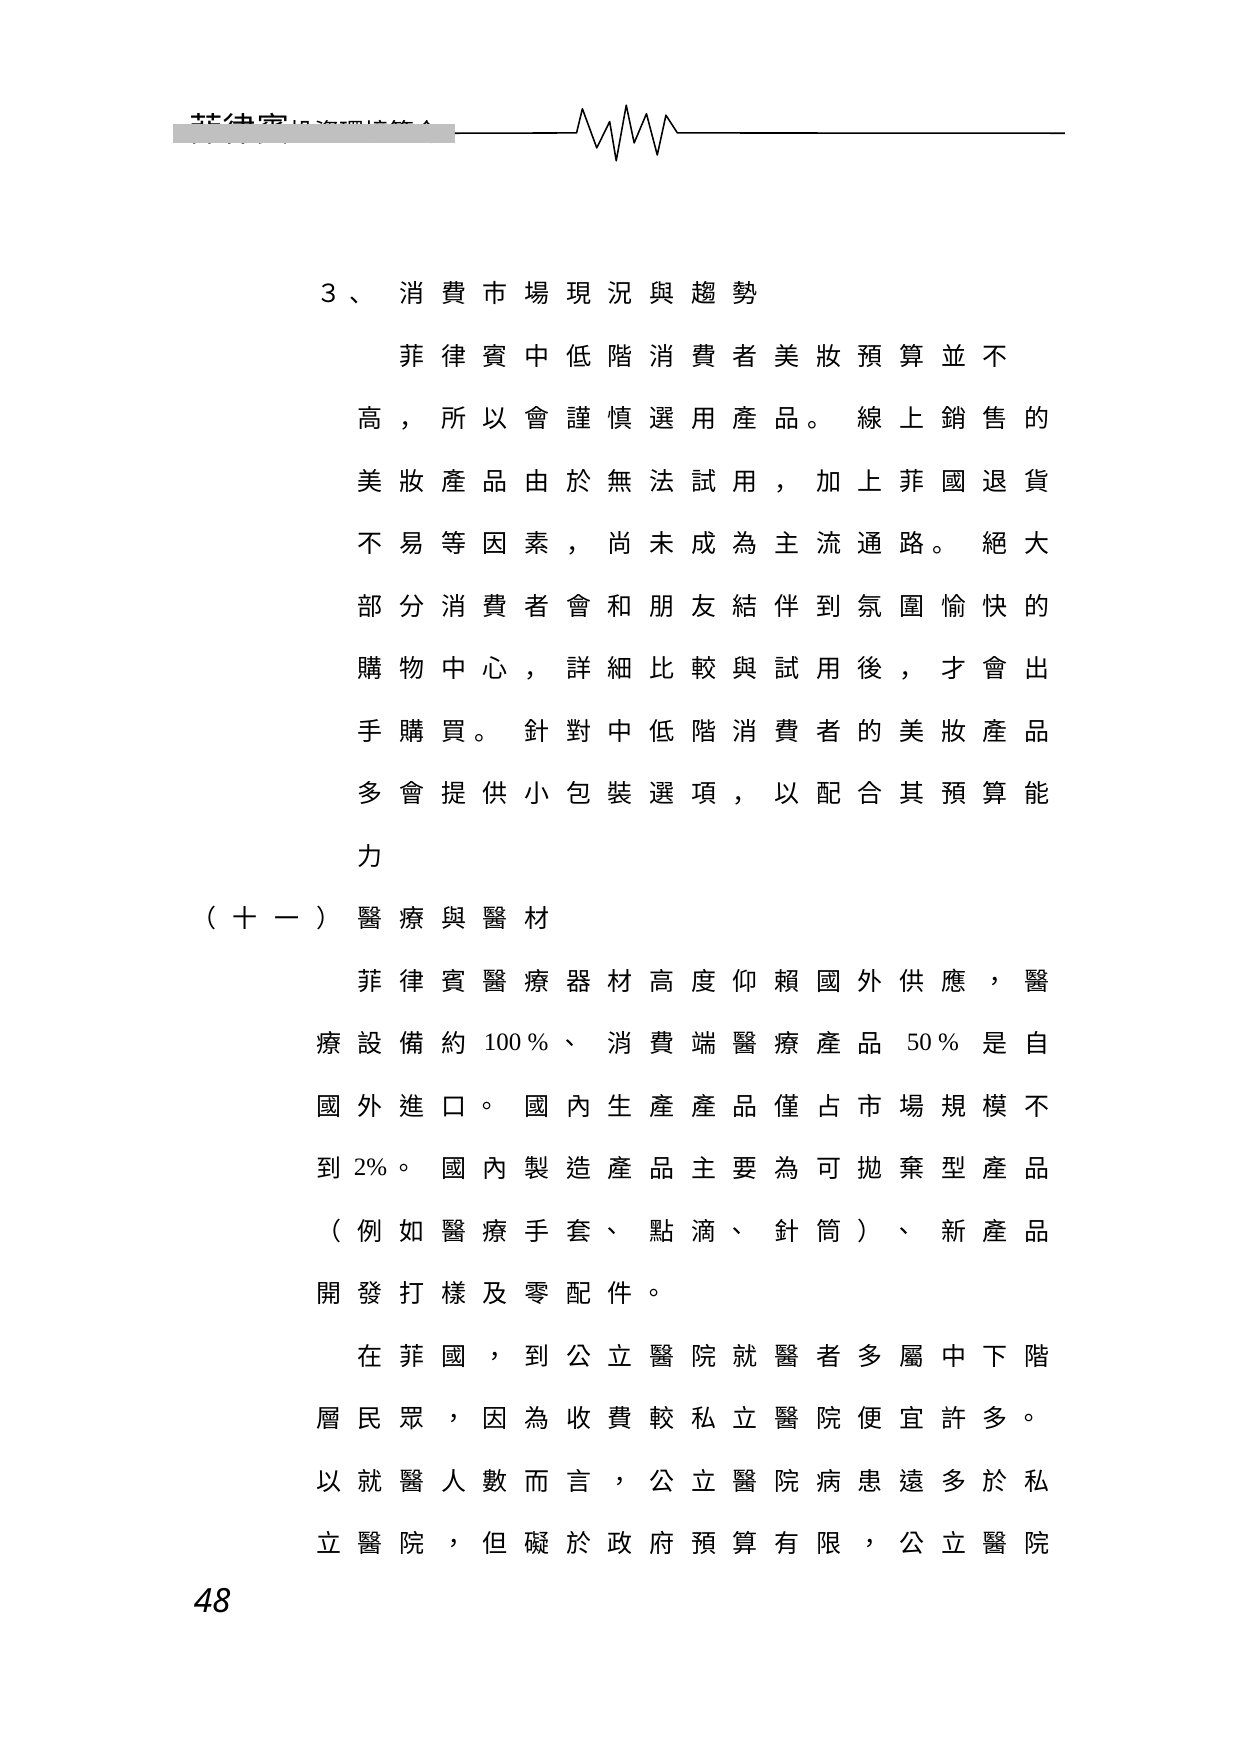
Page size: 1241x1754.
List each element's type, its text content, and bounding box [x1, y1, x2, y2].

text ３、消費市場現況與趨勢 [281, 250, 1058, 313]
text 在菲國，到公立醫院就醫者多屬中下階層民眾，因為收費較私立醫院便宜許多。以就醫人數而言，公立醫院病患遠多於私立醫院，但礙於政府預算有限，公立醫院 [281, 1313, 1058, 1563]
text 菲律賓中低階消費者美妝預算並不高，所以會謹慎選用產品。線上銷售的美妝產品由於無法試用，加上菲國退貨不易等因素，尚未成為主流通路。絕大部分消費者會和朋友結伴到氛圍愉快的購物中心，詳細比較與試用後，才會出手購買。針對中低階消費者的美妝產品多會提供小包裝選項，以配合其預算能力 [330, 313, 1058, 875]
text （十一）醫療與醫材 [183, 875, 1058, 938]
text 菲律賓醫療器材高度仰賴國外供應，醫療設備約100 %、消費端醫療產品50 %是自國外進口。國內生產產品僅占市場規模不到2%。國內製造產品主要為可拋棄型產品（例如醫療手套、點滴、針筒）、新產品開發打樣及零配件。 [281, 938, 1058, 1313]
